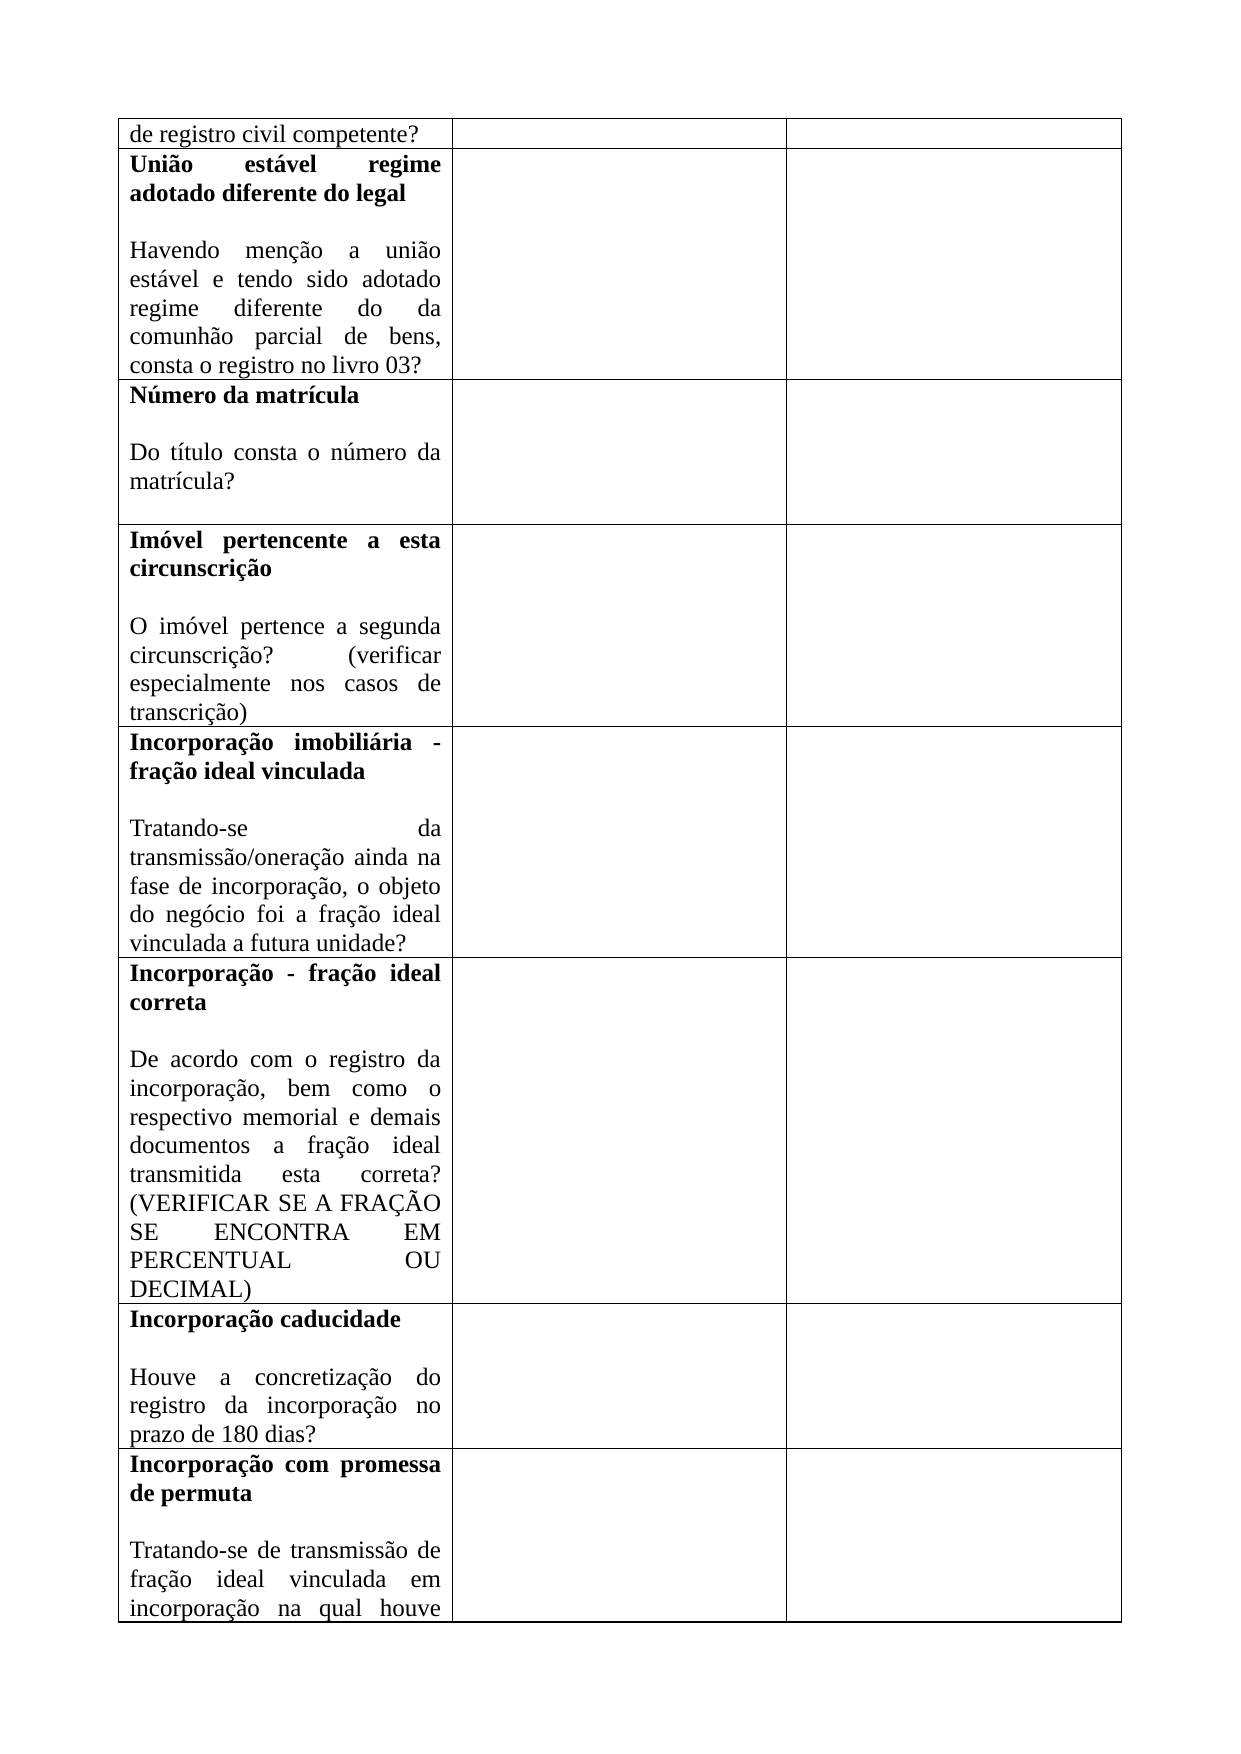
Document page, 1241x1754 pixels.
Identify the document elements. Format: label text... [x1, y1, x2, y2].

table_cell [453, 525, 786, 726]
table_cell [787, 149, 1121, 379]
table_cell [453, 1304, 786, 1448]
table_cell [453, 727, 786, 957]
table_cell [787, 958, 1121, 1303]
table_cell [787, 1304, 1121, 1448]
table_cell [453, 958, 786, 1303]
table_cell Incorporação imobiliária - fração ideal vinculada Tratando-se da transmissão/oneração ainda na fase de incorporação, o objeto do negócio foi a fração ideal vinculada a futura unidade? [119, 727, 452, 957]
table_cell [787, 1449, 1121, 1621]
table_cell Imóvel pertencente a esta circunscrição O imóvel pertence a segunda circunscrição? (verificar especialmente nos casos de transcrição) [119, 525, 452, 726]
table_cell Número da matrícula Do título consta o número da matrícula? [119, 380, 452, 524]
table_cell Incorporação - fração ideal correta De acordo com o registro da incorporação, bem como o respectivo memorial e demais documentos a fração ideal transmitida esta correta? (VERIFICAR SE A FRAÇÃO SE ENCONTRA EM PERCENTUAL OU DECIMAL) [119, 958, 452, 1303]
table_cell [453, 380, 786, 524]
table_cell [453, 149, 786, 379]
table_cell [787, 525, 1121, 726]
table_cell de registro civil competente? [119, 119, 452, 148]
table_cell [453, 1449, 786, 1621]
table_cell União estável regime adotado diferente do legal Havendo menção a união estável e tendo sido adotado regime diferente do da comunhão parcial de bens, consta o registro no livro 03? [119, 149, 452, 379]
table_cell [787, 727, 1121, 957]
table_cell Incorporação caducidade Houve a concretização do registro da incorporação no prazo de 180 dias? [119, 1304, 452, 1448]
table_cell [787, 380, 1121, 524]
table_cell [453, 119, 786, 148]
table_cell Incorporação com promessa de permuta Tratando-se de transmissão de fração ideal vinculada em incorporação na qual houve [119, 1449, 452, 1621]
table_cell [787, 119, 1121, 148]
